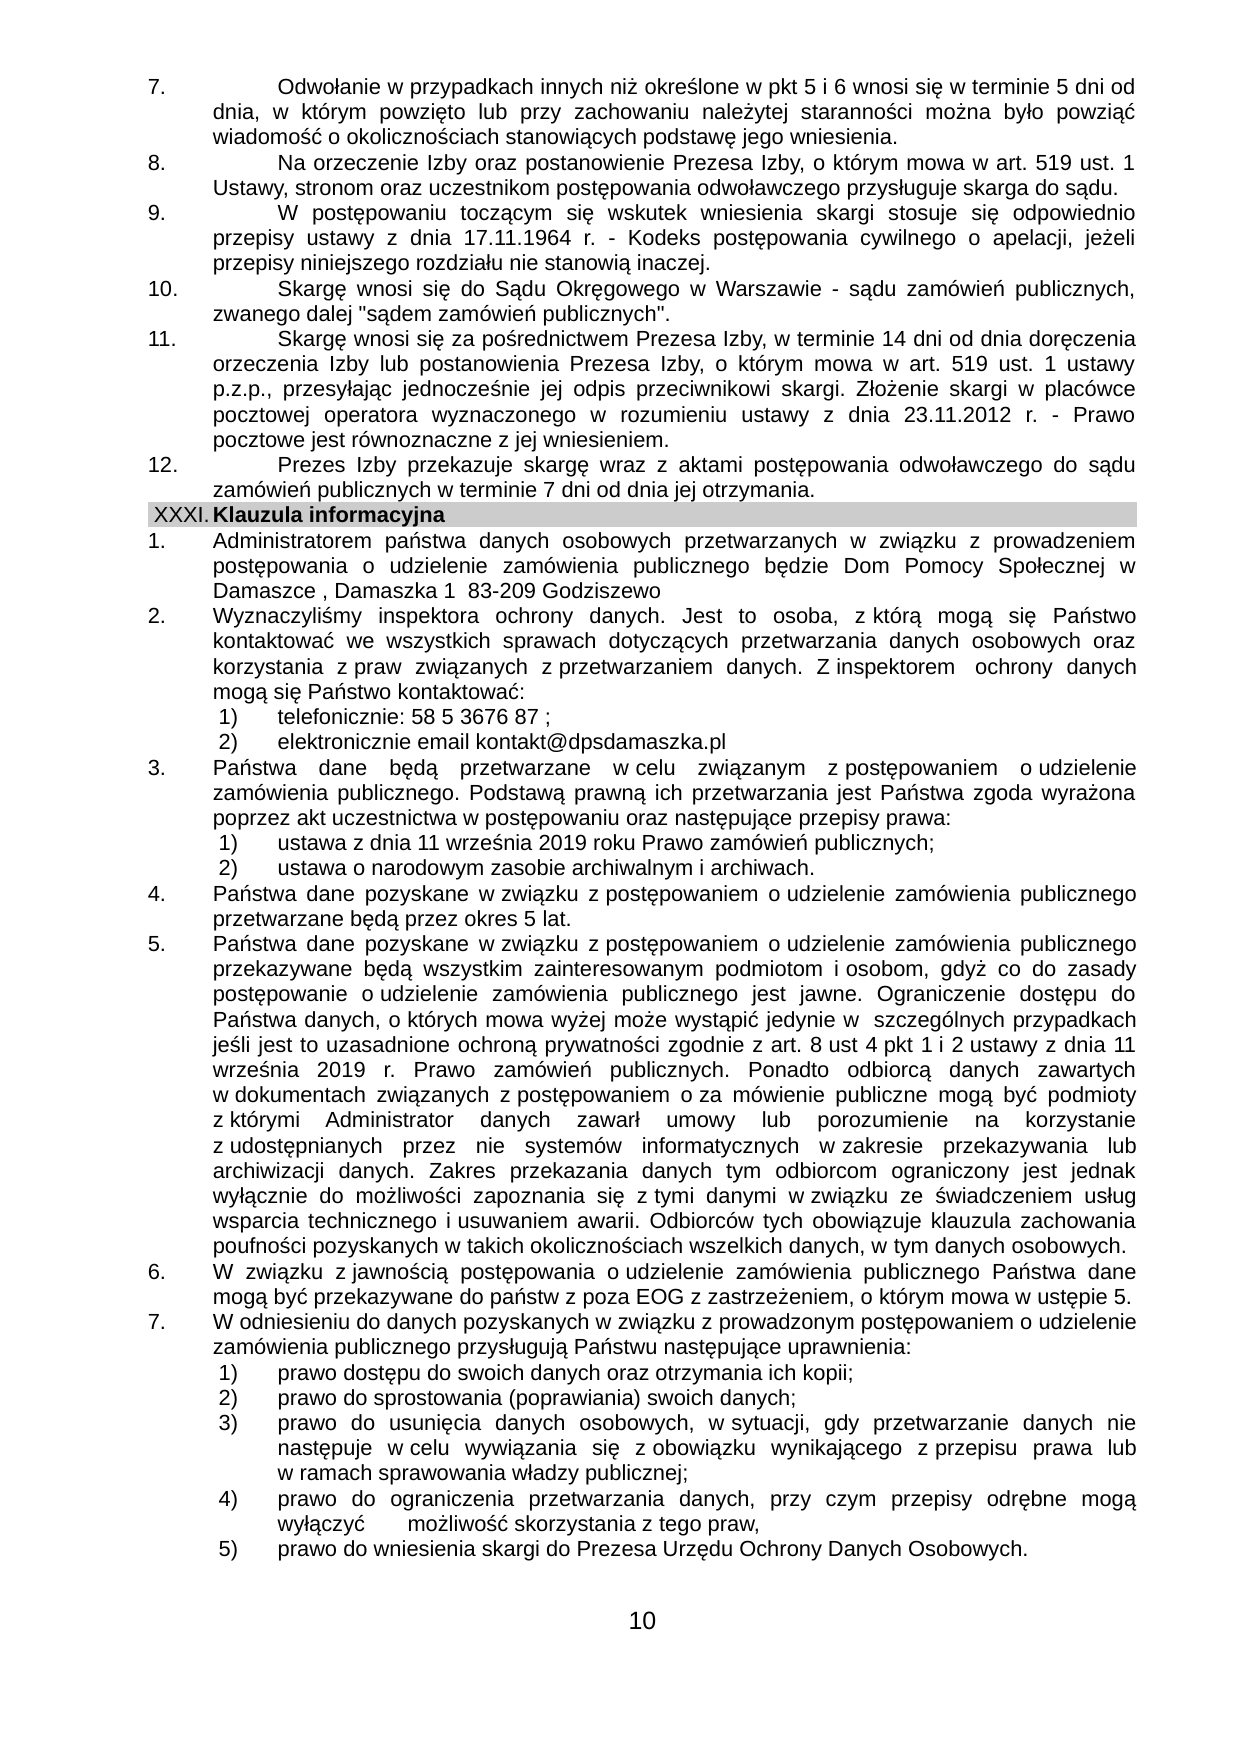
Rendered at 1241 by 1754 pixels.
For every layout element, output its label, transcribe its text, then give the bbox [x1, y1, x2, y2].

list prawo do wniesienia skargi do Prezesa Urzędu Ochrony Danych Osobowych. [212, 1536, 1137, 1561]
list Skargę wnosi się za pośrednictwem Prezesa Izby, w terminie 14 dni od dnia doręczenia orzeczenia Izby lub postanowienia Prezesa Izby, o którym mowa w art. 519 ust. 1 ustawy p.z.p., przesyłając jednocześnie jej odpis przeciwnikowi skargi. Złożenie skargi w placówce pocztowej operatora wyznaczonego w rozumieniu ustawy z dnia 23.11.2012 r. - Prawo pocztowe jest równoznaczne z jej wniesieniem. [148, 326, 1137, 452]
list W związku z jawnością postępowania o udzielenie zamówienia publicznego Państwa dane mogą być przekazywane do państw z poza EOG z zastrzeżeniem, o którym mowa w ustępie 5. [148, 1258, 1137, 1309]
list W odniesieniu do danych pozyskanych w związku z prowadzonym postępowaniem o udzielenie zamówienia publicznego przysługują Państwu następujące uprawnienia: [148, 1309, 1137, 1359]
list Odwołanie w przypadkach innych niż określone w pkt 5 i 6 wnosi się w terminie 5 dni od dnia, w którym powzięto lub przy zachowaniu należytej staranności można było powziąć wiadomość o okolicznościach stanowiących podstawę jego wniesienia. [148, 74, 1137, 149]
list W postępowaniu toczącym się wskutek wniesienia skargi stosuje się odpowiednio przepisy ustawy z dnia 17.11.1964 r. - Kodeks postępowania cywilnego o apelacji, jeżeli przepisy niniejszego rozdziału nie stanowią inaczej. [148, 200, 1137, 275]
list prawo do usunięcia danych osobowych, w sytuacji, gdy przetwarzanie danych nie następuje w celu wywiązania się z obowiązku wynikającego z przepisu prawa lub w ramach sprawowania władzy publicznej; [212, 1410, 1137, 1485]
list Państwa dane będą przetwarzane w celu związanym z postępowaniem o udzielenie zamówienia publicznego. Podstawą prawną ich przetwarzania jest Państwa zgoda wyrażona poprzez akt uczestnictwa w postępowaniu oraz następujące przepisy prawa: [148, 754, 1137, 830]
list Państwa dane pozyskane w związku z postępowaniem o udzielenie zamówienia publicznego przekazywane będą wszystkim zainteresowanym podmiotom i osobom, gdyż co do zasady postępowanie o udzielenie zamówienia publicznego jest jawne. Ograniczenie dostępu do Państwa danych, o których mowa wyżej może wystąpić jedynie w szczególnych przypadkach jeśli jest to uzasadnione ochroną prywatności zgodnie z art. 8 ust 4 pkt 1 i 2 ustawy z dnia 11 września 2019 r. Prawo zamówień publicznych. Ponadto odbiorcą danych zawartych w dokumentach związanych z postępowaniem o za mówienie publiczne mogą być podmioty z którymi Administrator danych zawarł umowy lub porozumienie na korzystanie z udostępnianych przez nie systemów informatycznych w zakresie przekazywania lub archiwizacji danych. Zakres przekazania danych tym odbiorcom ograniczony jest jednak wyłącznie do możliwości zapoznania się z tymi danymi w związku ze świadczeniem usług wsparcia technicznego i usuwaniem awarii. Odbiorców tych obowiązuje klauzula zachowania poufności pozyskanych w takich okolicznościach wszelkich danych, w tym danych osobowych. [148, 931, 1137, 1258]
list ustawa z dnia 11 września 2019 roku Prawo zamówień publicznych; [212, 830, 1137, 855]
list Prezes Izby przekazuje skargę wraz z aktami postępowania odwoławczego do sądu zamówień publicznych w terminie 7 dni od dnia jej otrzymania. [148, 452, 1137, 502]
list ustawa o narodowym zasobie archiwalnym i archiwach. [212, 855, 1137, 880]
list Na orzeczenie Izby oraz postanowienie Prezesa Izby, o którym mowa w art. 519 ust. 1 Ustawy, stronom oraz uczestnikom postępowania odwoławczego przysługuje skarga do sądu. [148, 149, 1137, 200]
list prawo dostępu do swoich danych oraz otrzymania ich kopii; [212, 1359, 1137, 1384]
list Administratorem państwa danych osobowych przetwarzanych w związku z prowadzeniem postępowania o udzielenie zamówienia publicznego będzie Dom Pomocy Społecznej w Damaszce , Damaszka 1 83-209 Godziszewo [148, 527, 1137, 603]
list Wyznaczyliśmy inspektora ochrony danych. Jest to osoba, z którą mogą się Państwo kontaktować we wszystkich sprawach dotyczących przetwarzania danych osobowych oraz korzystania z praw związanych z przetwarzaniem danych. Z inspektorem ochrony danych mogą się Państwo kontaktować: [148, 603, 1137, 704]
list telefonicznie: 58 5 3676 87 ; [212, 704, 1137, 729]
list Państwa dane pozyskane w związku z postępowaniem o udzielenie zamówienia publicznego przetwarzane będą przez okres 5 lat. [148, 880, 1137, 931]
list prawo do ograniczenia przetwarzania danych, przy czym przepisy odrębne mogą wyłączyć możliwość skorzystania z tego praw, [212, 1485, 1137, 1536]
list Klauzula informacyjna [148, 502, 1137, 527]
list elektronicznie email kontakt@dpsdamaszka.pl [212, 729, 1137, 754]
list prawo do sprostowania (poprawiania) swoich danych; [212, 1384, 1137, 1410]
list Skargę wnosi się do Sądu Okręgowego w Warszawie - sądu zamówień publicznych, zwanego dalej "sądem zamówień publicznych". [148, 275, 1137, 326]
